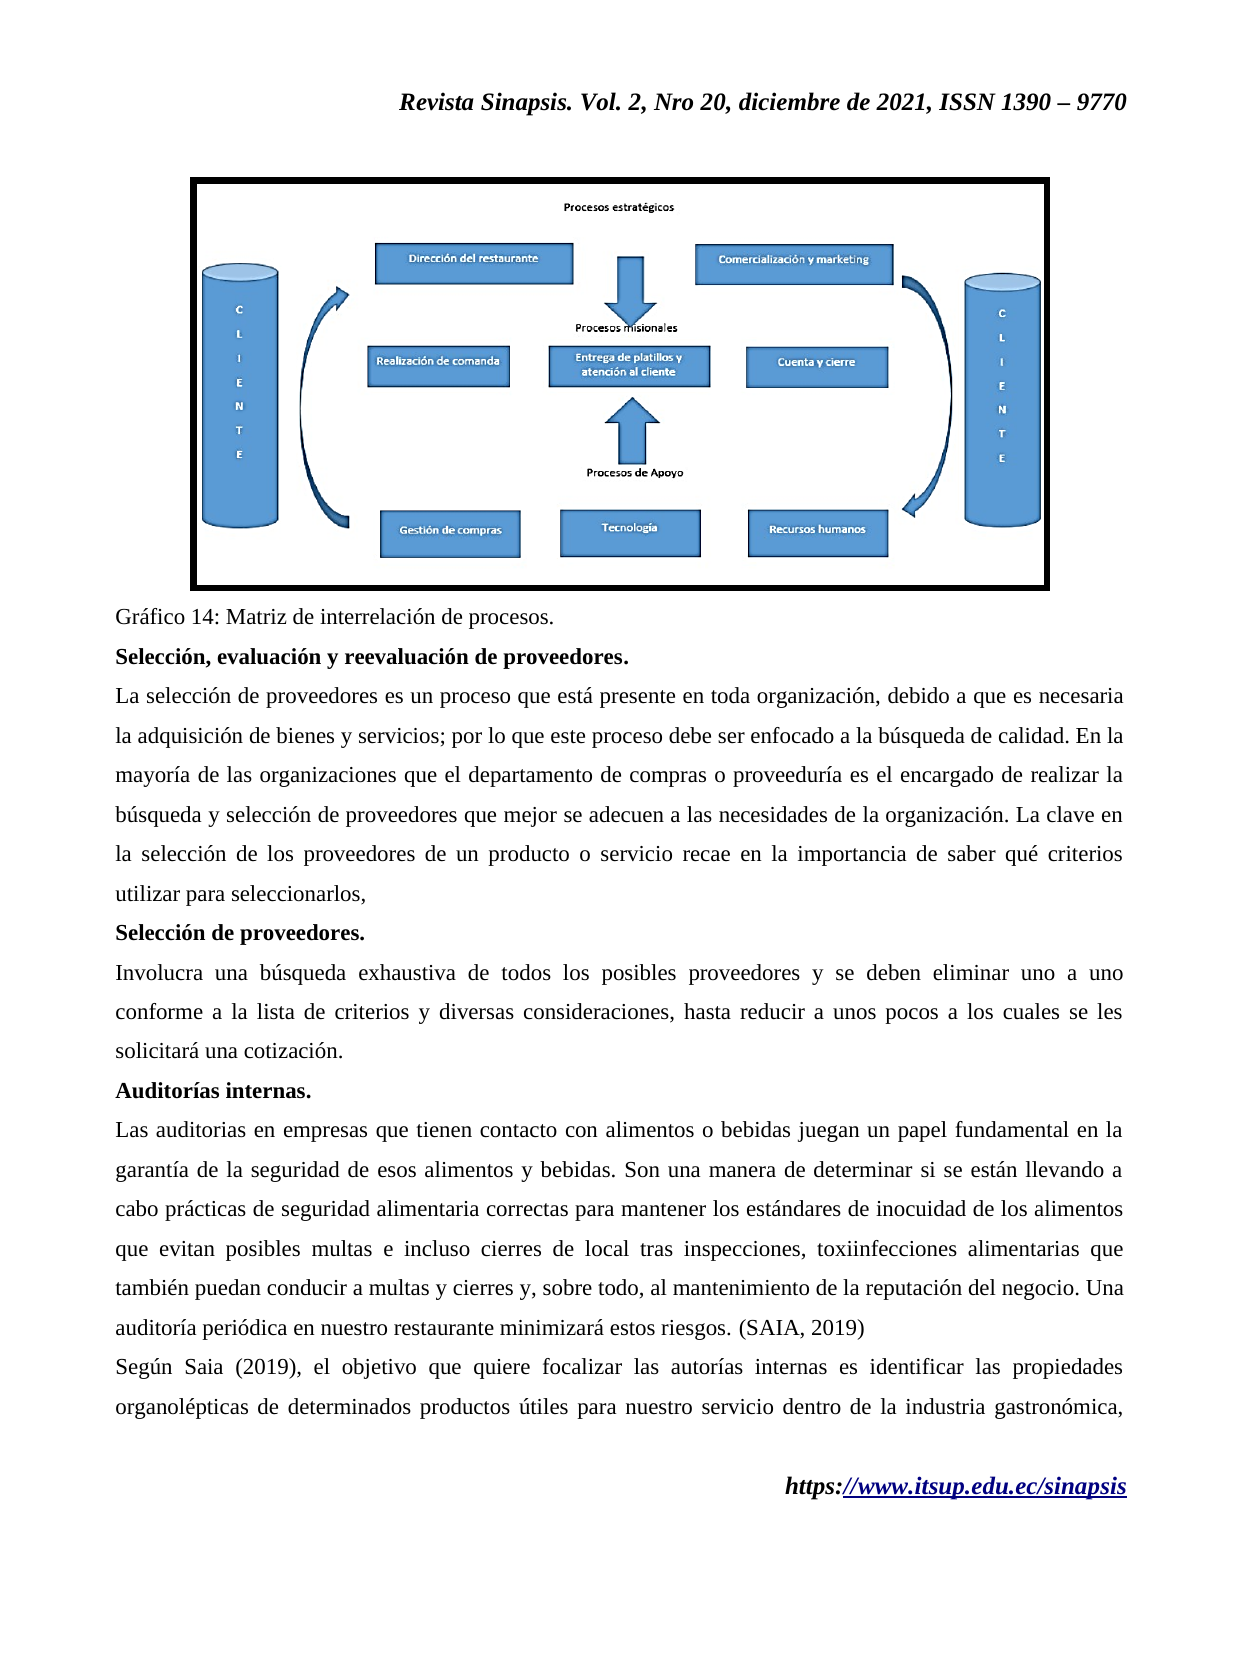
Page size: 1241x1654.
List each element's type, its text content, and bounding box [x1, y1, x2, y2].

text Según Saia (2019), el objetivo que quiere focalizar las autorías internas es identificar las propiedades organolépticas de determinados productos útiles para nuestro servicio dentro de la industria gastronómica, [115, 1353, 1125, 1419]
text La selección de proveedores es un proceso que está presente en toda organización, debido a que es necesaria la adquisición de bienes y servicios; por lo que este proceso debe ser enfocado a la búsqueda de calidad. En la mayoría de las organizaciones que el departamento de compras o proveeduría es el encargado de realizar la búsqueda y selección de proveedores que mejor se adecuen a las necesidades de la organización. La clave en la selección de los proveedores de un producto o servicio recae en la importancia de saber qué criterios utilizar para seleccionarlos, [115, 682, 1125, 906]
text Selección de proveedores. [115, 919, 1125, 945]
text Auditorías internas. [115, 1077, 1125, 1103]
text Selección, evaluación y reevaluación de proveedores. [115, 643, 1125, 669]
text Gráfico 14: Matriz de interrelación de procesos. [115, 603, 1125, 629]
text Involucra una búsqueda exhaustiva de todos los posibles proveedores y se deben eliminar uno a uno conforme a la lista de criterios y diversas consideraciones, hasta reducir a unos pocos a los cuales se les solicitará una cotización. [115, 958, 1125, 1064]
text Las auditorias en empresas que tienen contacto con alimentos o bebidas juegan un papel fundamental en la garantía de la seguridad de esos alimentos y bebidas. Son una manera de determinar si se están llevando a cabo prácticas de seguridad alimentaria correctas para mantener los estándares de inocuidad de los alimentos que evitan posibles multas e incluso cierres de local tras inspecciones, toxiinfecciones alimentarias que también puedan conducir a multas y cierres y, sobre todo, al mantenimiento de la reputación del negocio. Una auditoría periódica en nuestro restaurante minimizará estos riesgos. (SAIA, 2019) [115, 1116, 1125, 1340]
